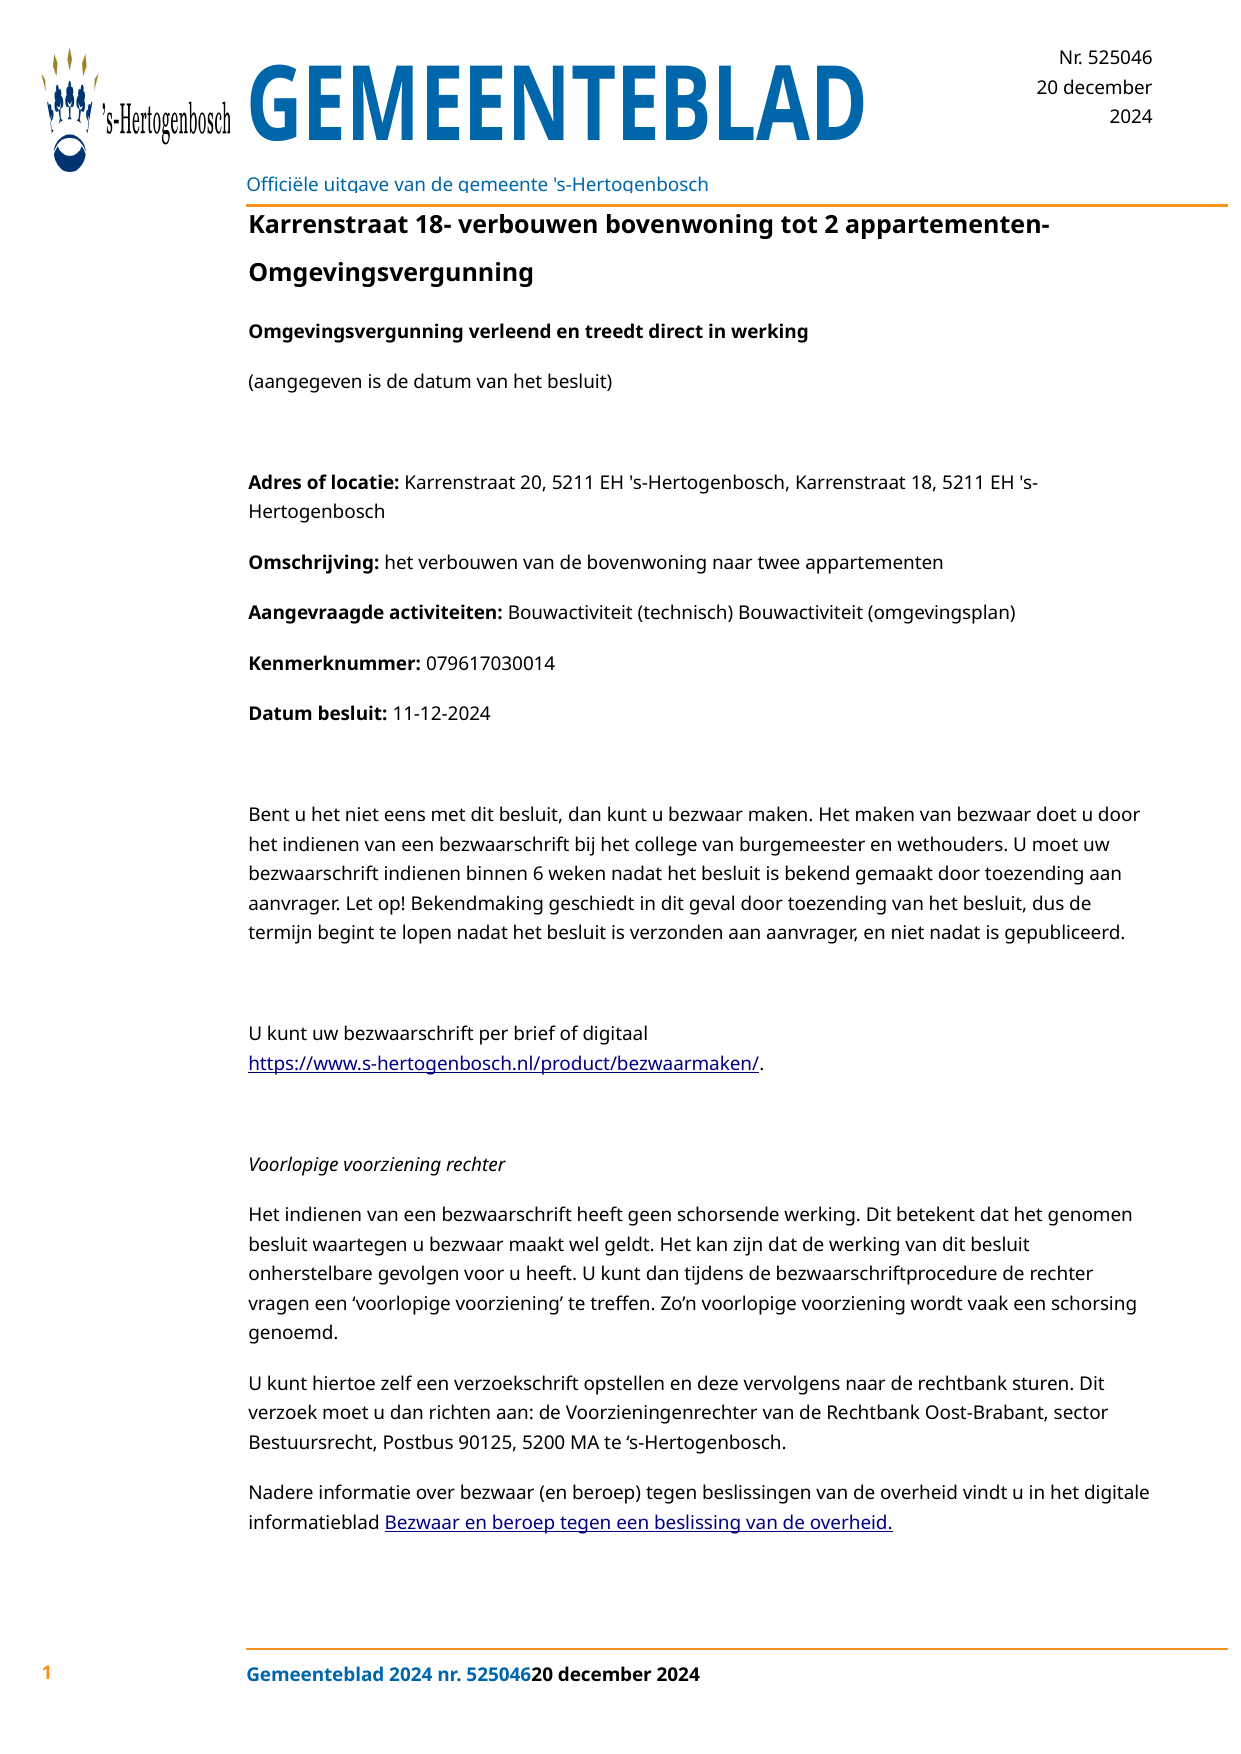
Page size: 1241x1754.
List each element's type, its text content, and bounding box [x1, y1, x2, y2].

text Voorlopige voorziening rechter [248, 1151, 1152, 1177]
text Datum besluit: 11-12-2024 [248, 700, 1152, 726]
text Nadere informatie over bezwaar (en beroep) tegen beslissingen van de overheid vindt u in het digitale informatieblad Bezwaar en beroep tegen een beslissing van de overheid. [248, 1479, 1152, 1535]
text Adres of locatie: Karrenstraat 20, 5211 EH 's-Hertogenbosch, Karrenstraat 18, 5211 EH 's-Hertogenbosch [248, 469, 1152, 524]
text U kunt hiertoe zelf een verzoekschrift opstellen en deze vervolgens naar de rechtbank sturen. Dit verzoek moet u dan richten aan: de Voorzieningenrechter van de Rechtbank Oost-Brabant, sector Bestuursrecht, Postbus 90125, 5200 MA te ‘s-Hertogenbosch. [248, 1370, 1152, 1455]
text Omgevingsvergunning verleend en treedt direct in werking [248, 318, 1152, 344]
text Bent u het niet eens met dit besluit, dan kunt u bezwaar maken. Het maken van bezwaar doet u door het indienen van een bezwaarschrift bij het college van burgemeester en wethouders. U moet uw bezwaarschrift indienen binnen 6 weken nadat het besluit is bekend gemaakt door toezending aan aanvrager. Let op! Bekendmaking geschiedt in dit geval door toezending van het besluit, dus de termijn begint te lopen nadat het besluit is verzonden aan aanvrager, en niet nadat is gepubliceerd. [248, 801, 1152, 945]
picture [41, 47, 231, 172]
text Kenmerknummer: 079617030014 [248, 650, 1152, 676]
text Aangevraagde activiteiten: Bouwactiviteit (technisch) Bouwactiviteit (omgevingsplan) [248, 599, 1152, 625]
text (aangegeven is de datum van het besluit) [248, 368, 1152, 394]
text U kunt uw bezwaarschrift per brief of digitaal https://www.s-hertogenbosch.nl/product/bezwaarmaken/. [248, 1020, 1152, 1076]
text Karrenstraat 18- verbouwen bovenwoning tot 2 appartementen- Omgevingsvergunning [248, 207, 1152, 288]
text Het indienen van een bezwaarschrift heeft geen schorsende werking. Dit betekent dat het genomen besluit waartegen u bezwaar maakt wel geldt. Het kan zijn dat de werking van dit besluit onherstelbare gevolgen voor u heeft. U kunt dan tijdens de bezwaarschriftprocedure de rechter vragen een ‘voorlopige voorziening’ te treffen. Zo’n voorlopige voorziening wordt vaak een schorsing genoemd. [248, 1201, 1152, 1345]
text Omschrijving: het verbouwen van de bovenwoning naar twee appartementen [248, 549, 1152, 575]
